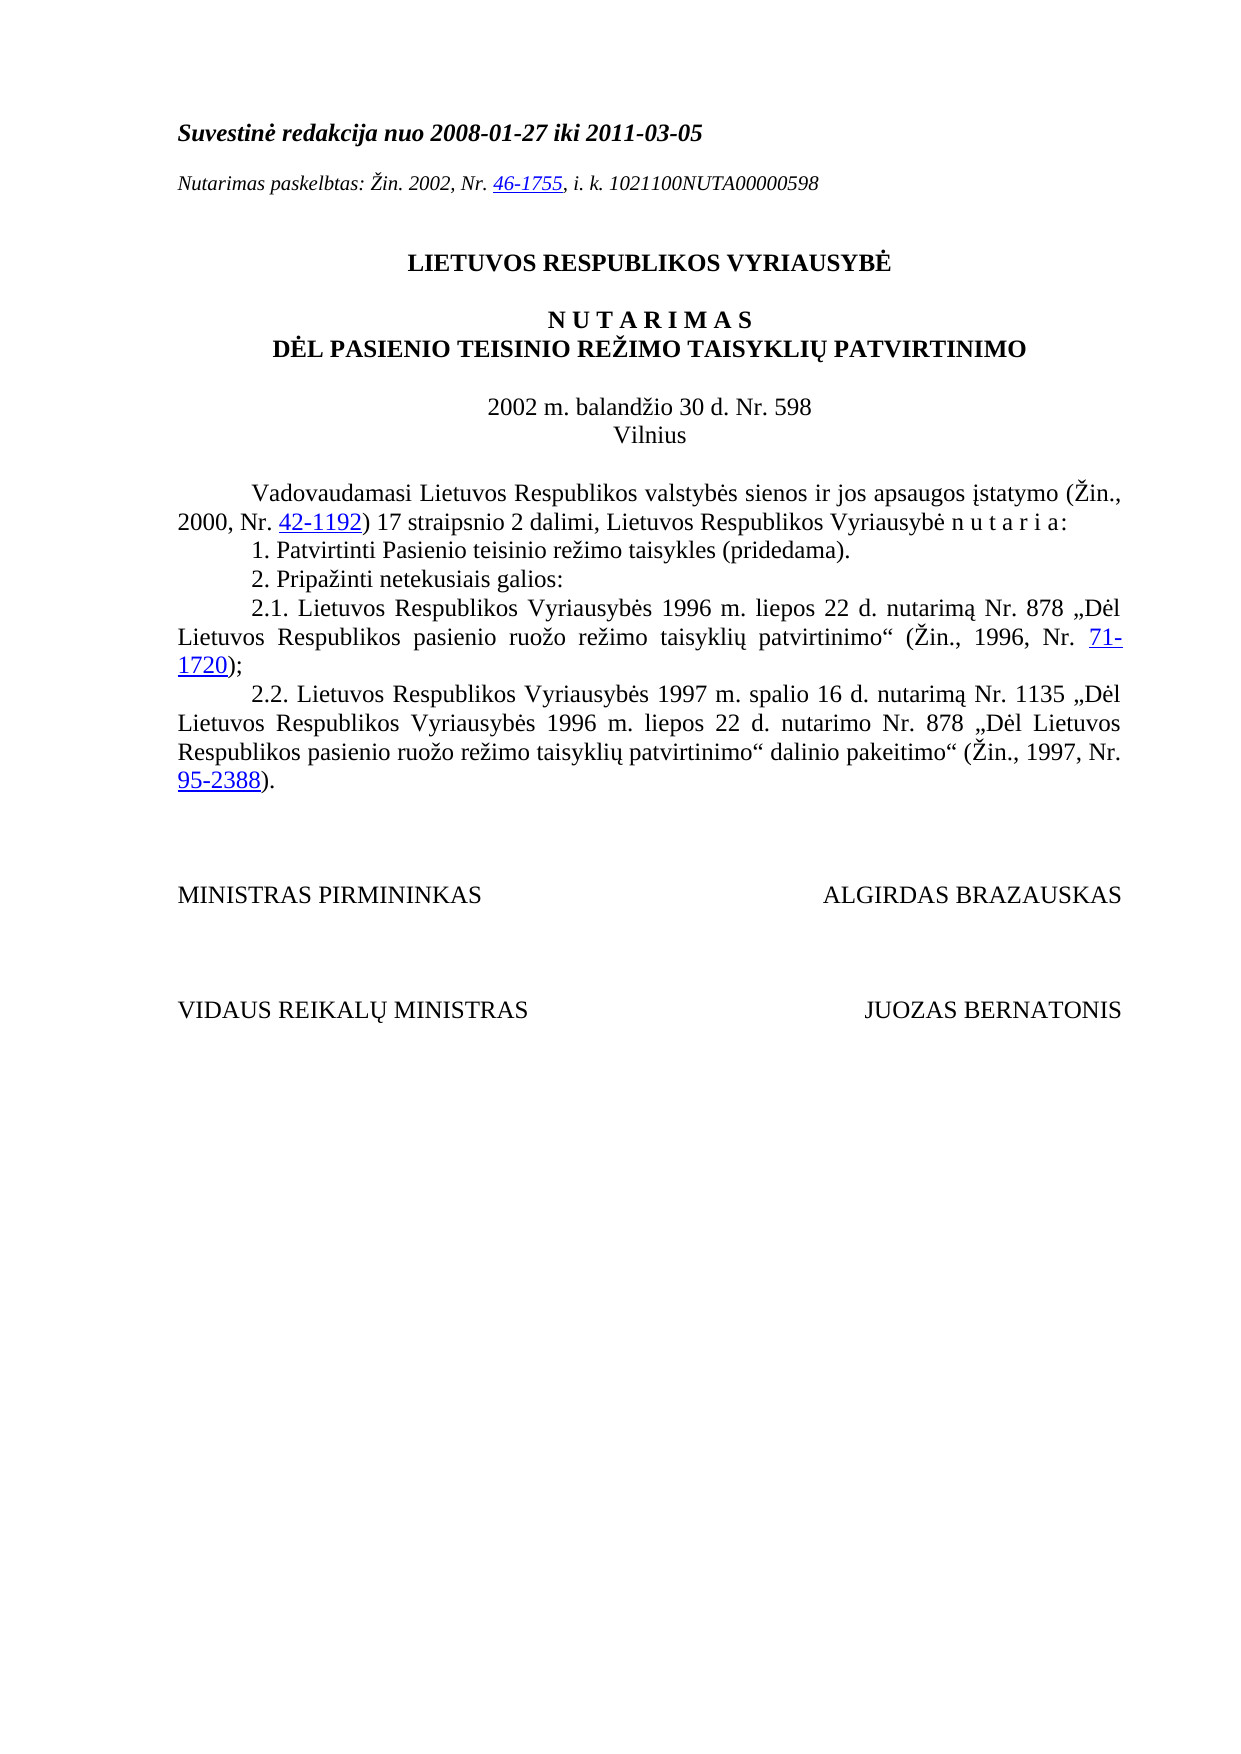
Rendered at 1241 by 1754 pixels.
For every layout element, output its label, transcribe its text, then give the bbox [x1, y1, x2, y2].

text Vadovaudamasi Lietuvos Respublikos valstybės sienos ir jos apsaugos įstatymo (Žin., 2000, Nr. 42-1192) 17 straipsnio 2 dalimi, Lietuvos Respublikos Vyriausybė nutaria: [177, 478, 1122, 535]
text 1. Patvirtinti Pasienio teisinio režimo taisykles (pridedama). [177, 535, 1122, 564]
text Nutarimas paskelbtas: Žin. 2002, Nr. 46-1755, i. k. 1021100NUTA00000598 [177, 171, 1122, 195]
text 2.2. Lietuvos Respublikos Vyriausybės 1997 m. spalio 16 d. nutarimą Nr. 1135 „Dėl Lietuvos Respublikos Vyriausybės 1996 m. liepos 22 d. nutarimo Nr. 878 „Dėl Lietuvos Respublikos pasienio ruožo režimo taisyklių patvirtinimo“ dalinio pakeitimo“ (Žin., 1997, Nr. 95-2388). [177, 679, 1122, 794]
text Vilnius [177, 420, 1122, 449]
text Suvestinė redakcija nuo 2008-01-27 iki 2011-03-05 [177, 118, 1122, 147]
text 2. Pripažinti netekusiais galios: [177, 564, 1122, 593]
text Ministras Pirmininkas Algirdas Brazauskas [177, 880, 1122, 909]
text 2.1. Lietuvos Respublikos Vyriausybės 1996 m. liepos 22 d. nutarimą Nr. 878 „Dėl Lietuvos Respublikos pasienio ruožo režimo taisyklių patvirtinimo“ (Žin., 1996, Nr. 71-1720); [177, 593, 1122, 679]
text Vidaus reikalų ministras Juozas Bernatonis [177, 995, 1122, 1024]
text LIETUVOS RESPUBLIKOS VYRIAUSYBĖ [177, 248, 1122, 277]
text N U T A R I M A S [177, 305, 1122, 334]
text 2002 m. balandžio 30 d. Nr. 598 [177, 392, 1122, 420]
text DĖL PASIENIO TEISINIO REŽIMO TAISYKLIŲ PATVIRTINIMO [177, 334, 1122, 363]
